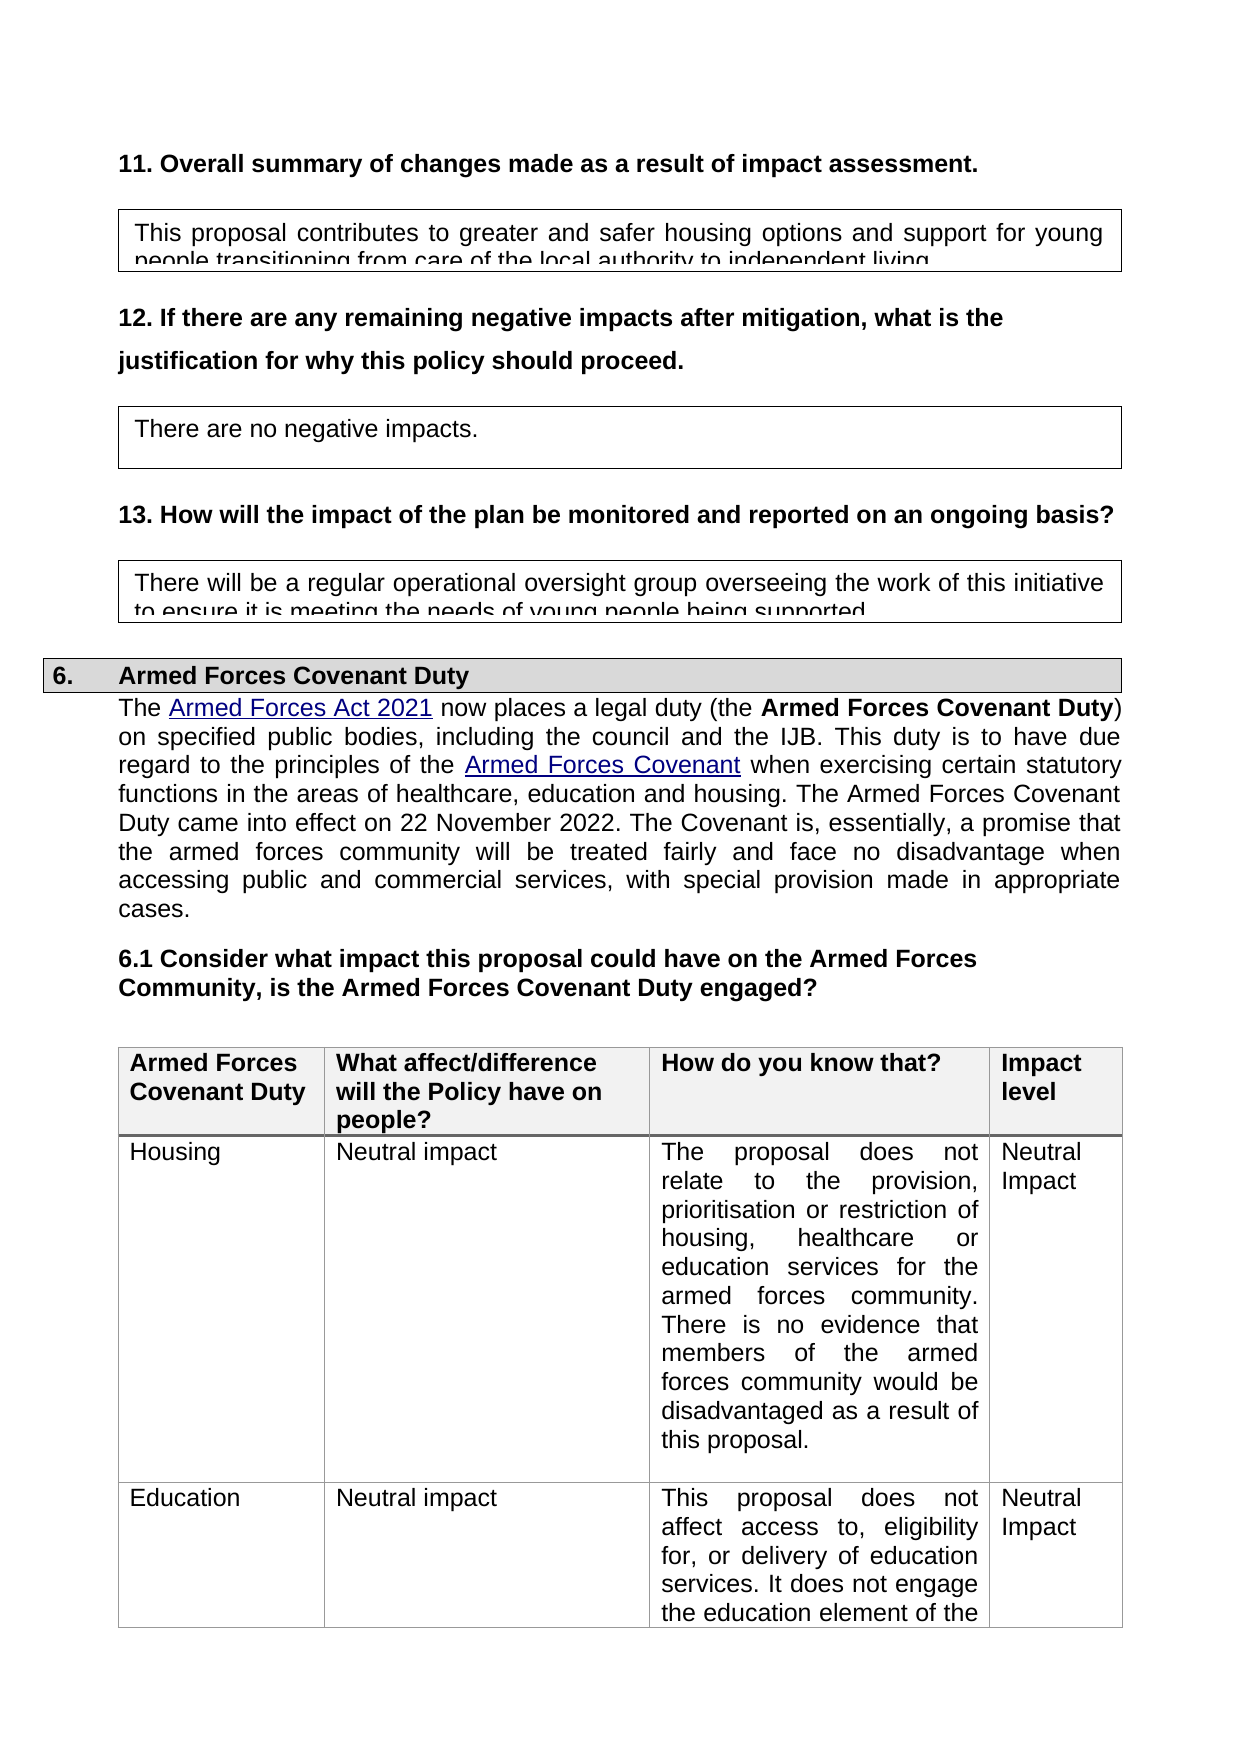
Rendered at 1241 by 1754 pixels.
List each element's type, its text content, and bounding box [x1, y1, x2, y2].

table_header What affect/difference will the Policy have on people? [325, 1048, 649, 1134]
text The Armed Forces Act 2021 now places a legal duty (the Armed Forces Covenant Duty) on specified public bodies, including the council and the IJB. This duty is to have due regard to the principles of the Armed Forces Covenant when exercising certain statutory functions in the areas of healthcare, education and housing. The Armed Forces Covenant Duty came into effect on 22 November 2022. The Covenant is, essentially, a promise that the armed forces community will be treated fairly and face no disadvantage when accessing public and commercial services, with special provision made in appropriate cases. [118, 693, 1122, 923]
table_cell Housing [119, 1137, 324, 1482]
text 11. Overall summary of changes made as a result of impact assessment. [118, 149, 1122, 178]
table_header Armed Forces Covenant Duty [119, 1048, 324, 1134]
table_header Impact level [990, 1048, 1122, 1134]
text There will be a regular operational oversight group overseeing the work of this initiative to ensure it is meeting the needs of young people being supported. [134, 568, 1106, 614]
text 13. How will the impact of the plan be monitored and reported on an ongoing basis? [118, 500, 1122, 529]
table_cell This proposal does not affect access to, eligibility for, or delivery of education services. It does not engage the education element of the [650, 1483, 989, 1627]
table_cell Neutral impact [325, 1483, 649, 1627]
table_cell The proposal does not relate to the provision, prioritisation or restriction of housing, healthcare or education services for the armed forces community. There is no evidence that members of the armed forces community would be disadvantaged as a result of this proposal. [650, 1137, 989, 1482]
table_header How do you know that? [650, 1048, 989, 1134]
text 12. If there are any remaining negative impacts after mitigation, what is the justification for why this policy should proceed. [118, 303, 1122, 375]
subtitle Armed Forces Covenant Duty [44, 659, 1121, 692]
table_cell Education [119, 1483, 324, 1627]
text There are no negative impacts. [134, 414, 1106, 443]
subtitle 6.1 Consider what impact this proposal could have on the Armed Forces Community, is the Armed Forces Covenant Duty engaged? [118, 944, 1122, 1001]
table_cell Neutral Impact [990, 1137, 1122, 1482]
text This proposal contributes to greater and safer housing options and support for young people transitioning from care of the local authority to independent living. [134, 217, 1106, 263]
table_cell Neutral impact [325, 1137, 649, 1482]
table_cell Neutral Impact [990, 1483, 1122, 1627]
